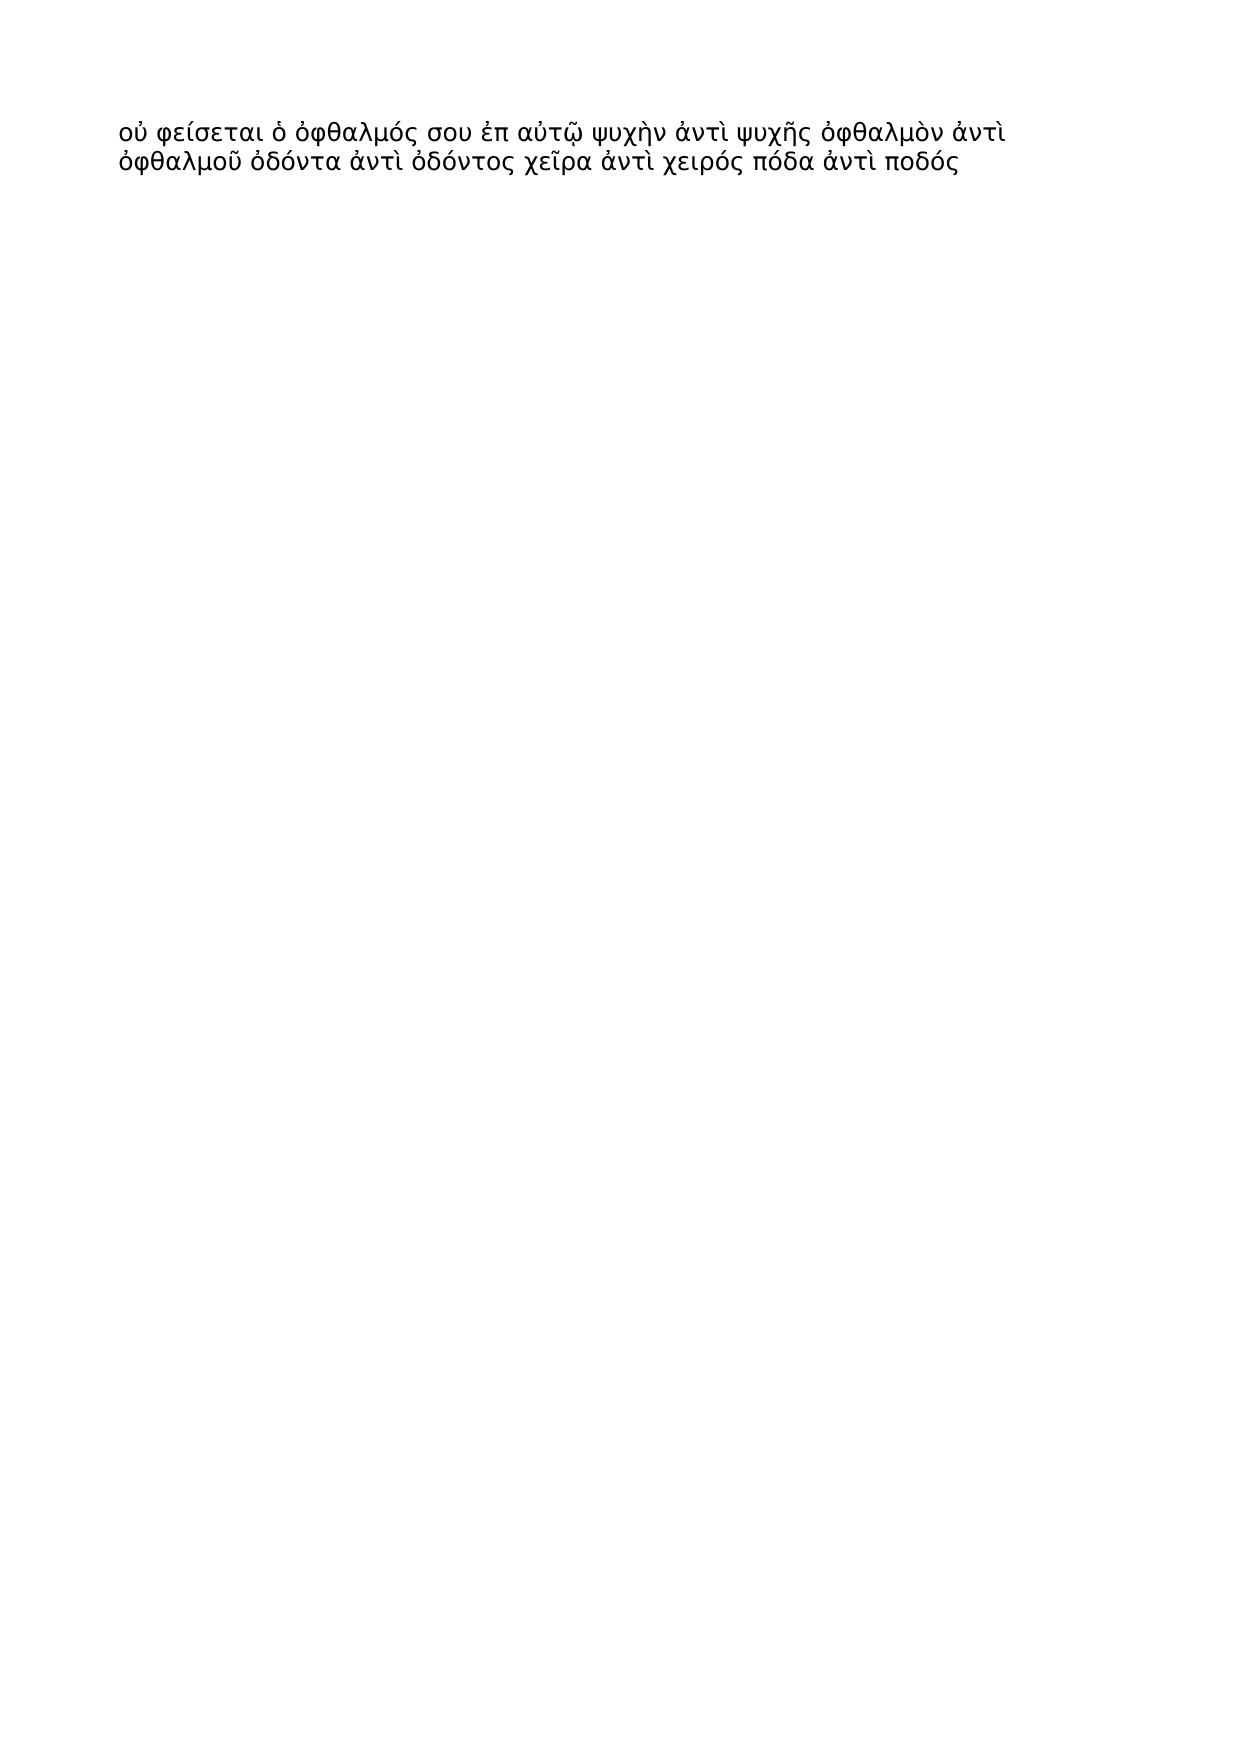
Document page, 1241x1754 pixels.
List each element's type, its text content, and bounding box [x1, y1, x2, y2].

text οὐ φείσεται ὁ ὀφθαλμός σου ἐπ αὐτῷ ψυχὴν ἀντὶ ψυχῆς ὀφθαλμὸν ἀντὶ ὀφθαλμοῦ ὀδόντα ἀντὶ ὀδόντος χεῖρα ἀντὶ χειρός πόδα ἀντὶ ποδός [118, 118, 1122, 176]
